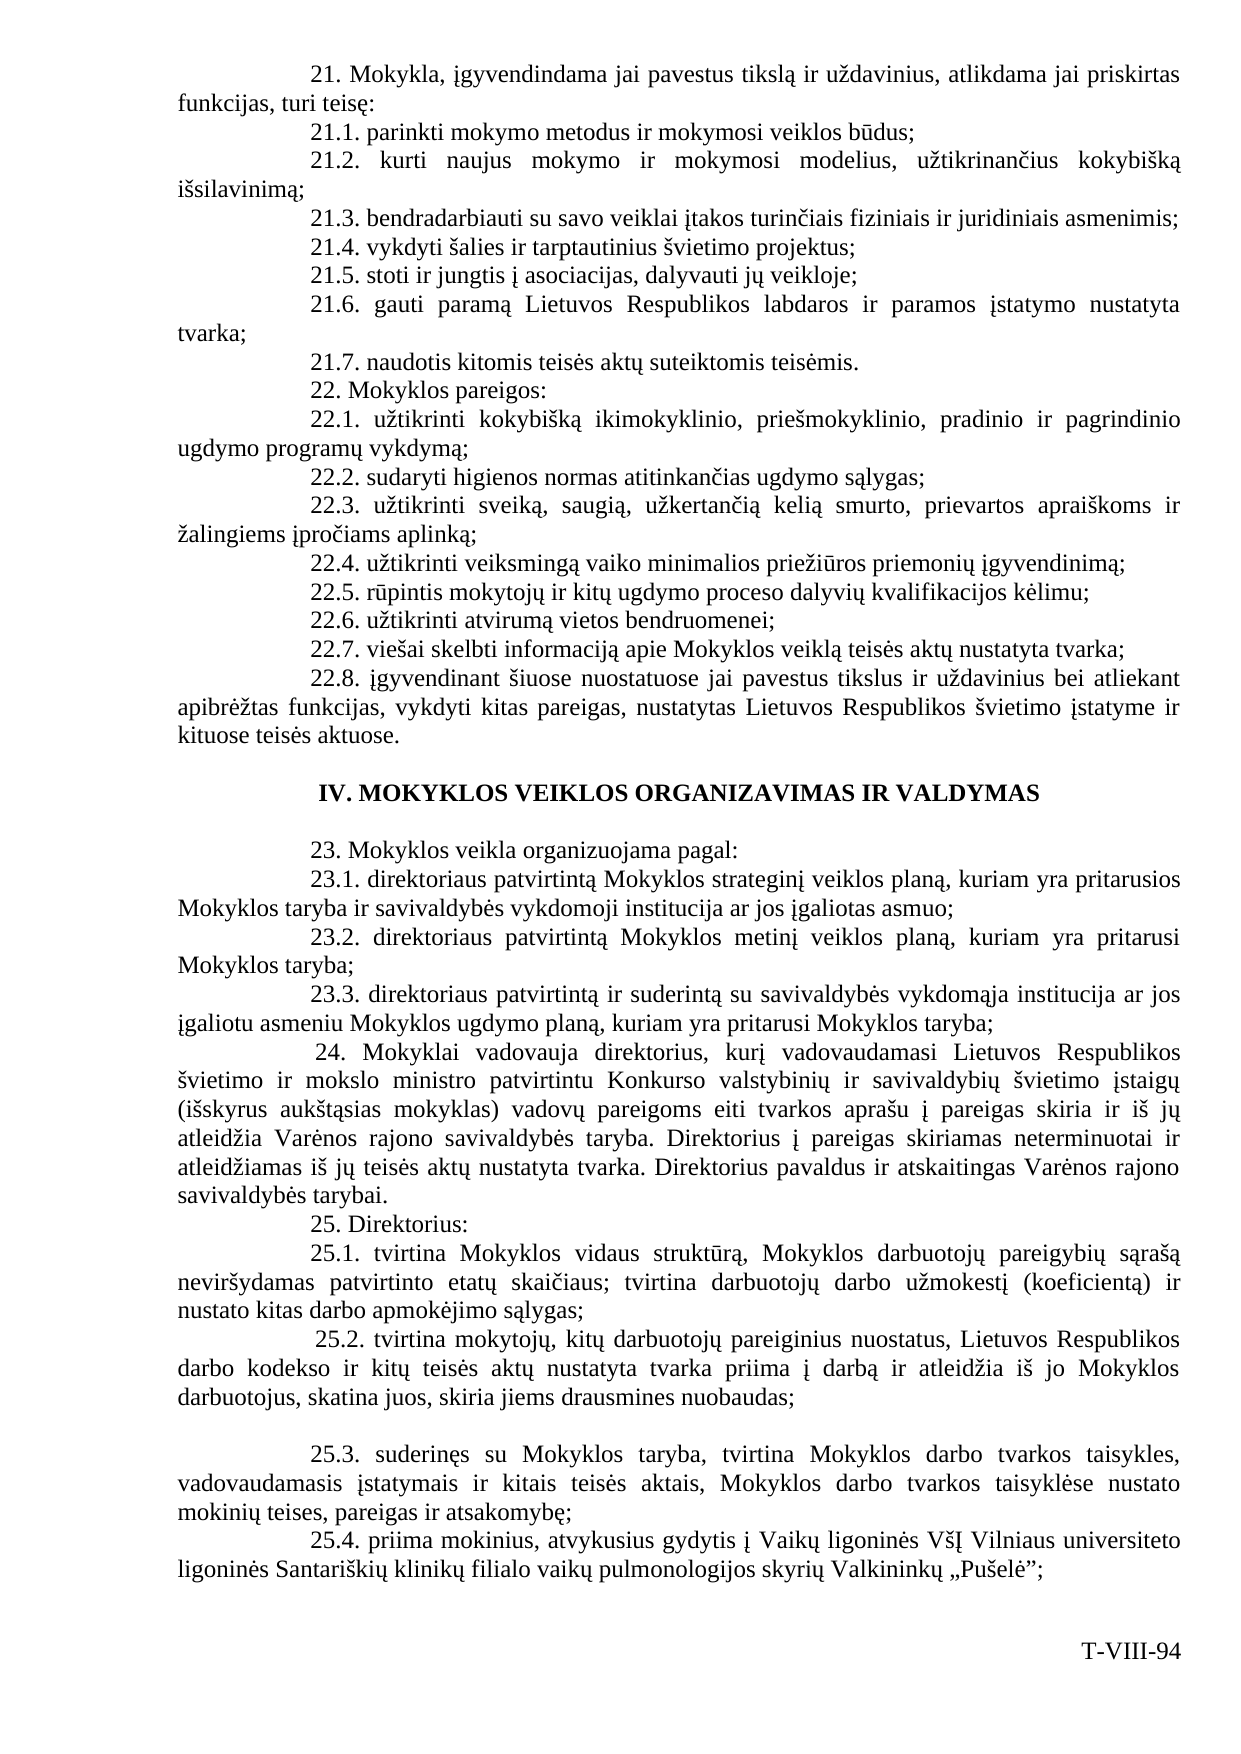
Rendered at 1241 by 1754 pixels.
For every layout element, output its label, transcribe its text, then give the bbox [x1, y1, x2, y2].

text 22.2. sudaryti higienos normas atitinkančias ugdymo sąlygas; [177, 462, 1181, 490]
text 22. Mokyklos pareigos: [177, 375, 1181, 404]
text 21.1. parinkti mokymo metodus ir mokymosi veiklos būdus; [177, 117, 1181, 145]
text 21. Mokykla, įgyvendindama jai pavestus tikslą ir uždavinius, atlikdama jai priskirtas funkcijas, turi teisę: [177, 59, 1181, 117]
text 21.5. stoti ir jungtis į asociacijas, dalyvauti jų veikloje; [177, 260, 1181, 289]
text 21.7. naudotis kitomis teisės aktų suteiktomis teisėmis. [177, 347, 1181, 375]
text 22.5. rūpintis mokytojų ir kitų ugdymo proceso dalyvių kvalifikacijos kėlimu; [177, 577, 1181, 605]
text 25.2. tvirtina mokytojų, kitų darbuotojų pareiginius nuostatus, Lietuvos Respublikos darbo kodekso ir kitų teisės aktų nustatyta tvarka priima į darbą ir atleidžia iš jo Mokyklos darbuotojus, skatina juos, skiria jiems drausmines nuobaudas; [177, 1324, 1181, 1410]
text 21.3. bendradarbiauti su savo veiklai įtakos turinčiais fiziniais ir juridiniais asmenimis; [177, 203, 1181, 232]
text 21.2. kurti naujus mokymo ir mokymosi modelius, užtikrinančius kokybišką išsilavinimą; [177, 145, 1181, 203]
text 25.1. tvirtina Mokyklos vidaus struktūrą, Mokyklos darbuotojų pareigybių sąrašą neviršydamas patvirtinto etatų skaičiaus; tvirtina darbuotojų darbo užmokestį (koeficientą) ir nustato kitas darbo apmokėjimo sąlygas; [177, 1238, 1181, 1324]
text IV. MOKYKLOS VEIKLOS ORGANIZAVIMAS IR VALDYMAS [177, 778, 1181, 807]
text 23. Mokyklos veikla organizuojama pagal: [177, 835, 1181, 864]
text 23.1. direktoriaus patvirtintą Mokyklos strateginį veiklos planą, kuriam yra pritarusios Mokyklos taryba ir savivaldybės vykdomoji institucija ar jos įgaliotas asmuo; [177, 864, 1181, 922]
text 22.6. užtikrinti atvirumą vietos bendruomenei; [177, 605, 1181, 634]
text 22.8. įgyvendinant šiuose nuostatuose jai pavestus tikslus ir uždavinius bei atliekant apibrėžtas funkcijas, vykdyti kitas pareigas, nustatytas Lietuvos Respublikos švietimo įstatyme ir kituose teisės aktuose. [177, 663, 1181, 749]
text 22.7. viešai skelbti informaciją apie Mokyklos veiklą teisės aktų nustatyta tvarka; [177, 634, 1181, 663]
text 25. Direktorius: [177, 1209, 1181, 1238]
text 23.3. direktoriaus patvirtintą ir suderintą su savivaldybės vykdomąja institucija ar jos įgaliotu asmeniu Mokyklos ugdymo planą, kuriam yra pritarusi Mokyklos taryba; [177, 979, 1181, 1037]
text 25.4. priima mokinius, atvykusius gydytis į Vaikų ligoninės VšĮ Vilniaus universiteto ligoninės Santariškių klinikų filialo vaikų pulmonologijos skyrių Valkininkų „Pušelė”; [177, 1525, 1181, 1583]
text 22.4. užtikrinti veiksmingą vaiko minimalios priežiūros priemonių įgyvendinimą; [177, 548, 1181, 577]
text 21.6. gauti paramą Lietuvos Respublikos labdaros ir paramos įstatymo nustatyta tvarka; [177, 289, 1181, 347]
text 25.3. suderinęs su Mokyklos taryba, tvirtina Mokyklos darbo tvarkos taisykles, vadovaudamasis įstatymais ir kitais teisės aktais, Mokyklos darbo tvarkos taisyklėse nustato mokinių teises, pareigas ir atsakomybę; [177, 1439, 1181, 1525]
text 24. Mokyklai vadovauja direktorius, kurį vadovaudamasi Lietuvos Respublikos švietimo ir mokslo ministro patvirtintu Konkurso valstybinių ir savivaldybių švietimo įstaigų (išskyrus aukštąsias mokyklas) vadovų pareigoms eiti tvarkos aprašu į pareigas skiria ir iš jų atleidžia Varėnos rajono savivaldybės taryba. Direktorius į pareigas skiriamas neterminuotai ir atleidžiamas iš jų teisės aktų nustatyta tvarka. Direktorius pavaldus ir atskaitingas Varėnos rajono savivaldybės tarybai. [177, 1037, 1181, 1209]
text 22.3. užtikrinti sveiką, saugią, užkertančią kelią smurto, prievartos apraiškoms ir žalingiems įpročiams aplinką; [177, 490, 1181, 548]
text 21.4. vykdyti šalies ir tarptautinius švietimo projektus; [177, 232, 1181, 260]
text 22.1. užtikrinti kokybišką ikimokyklinio, priešmokyklinio, pradinio ir pagrindinio ugdymo programų vykdymą; [177, 404, 1181, 462]
text 23.2. direktoriaus patvirtintą Mokyklos metinį veiklos planą, kuriam yra pritarusi Mokyklos taryba; [177, 922, 1181, 979]
